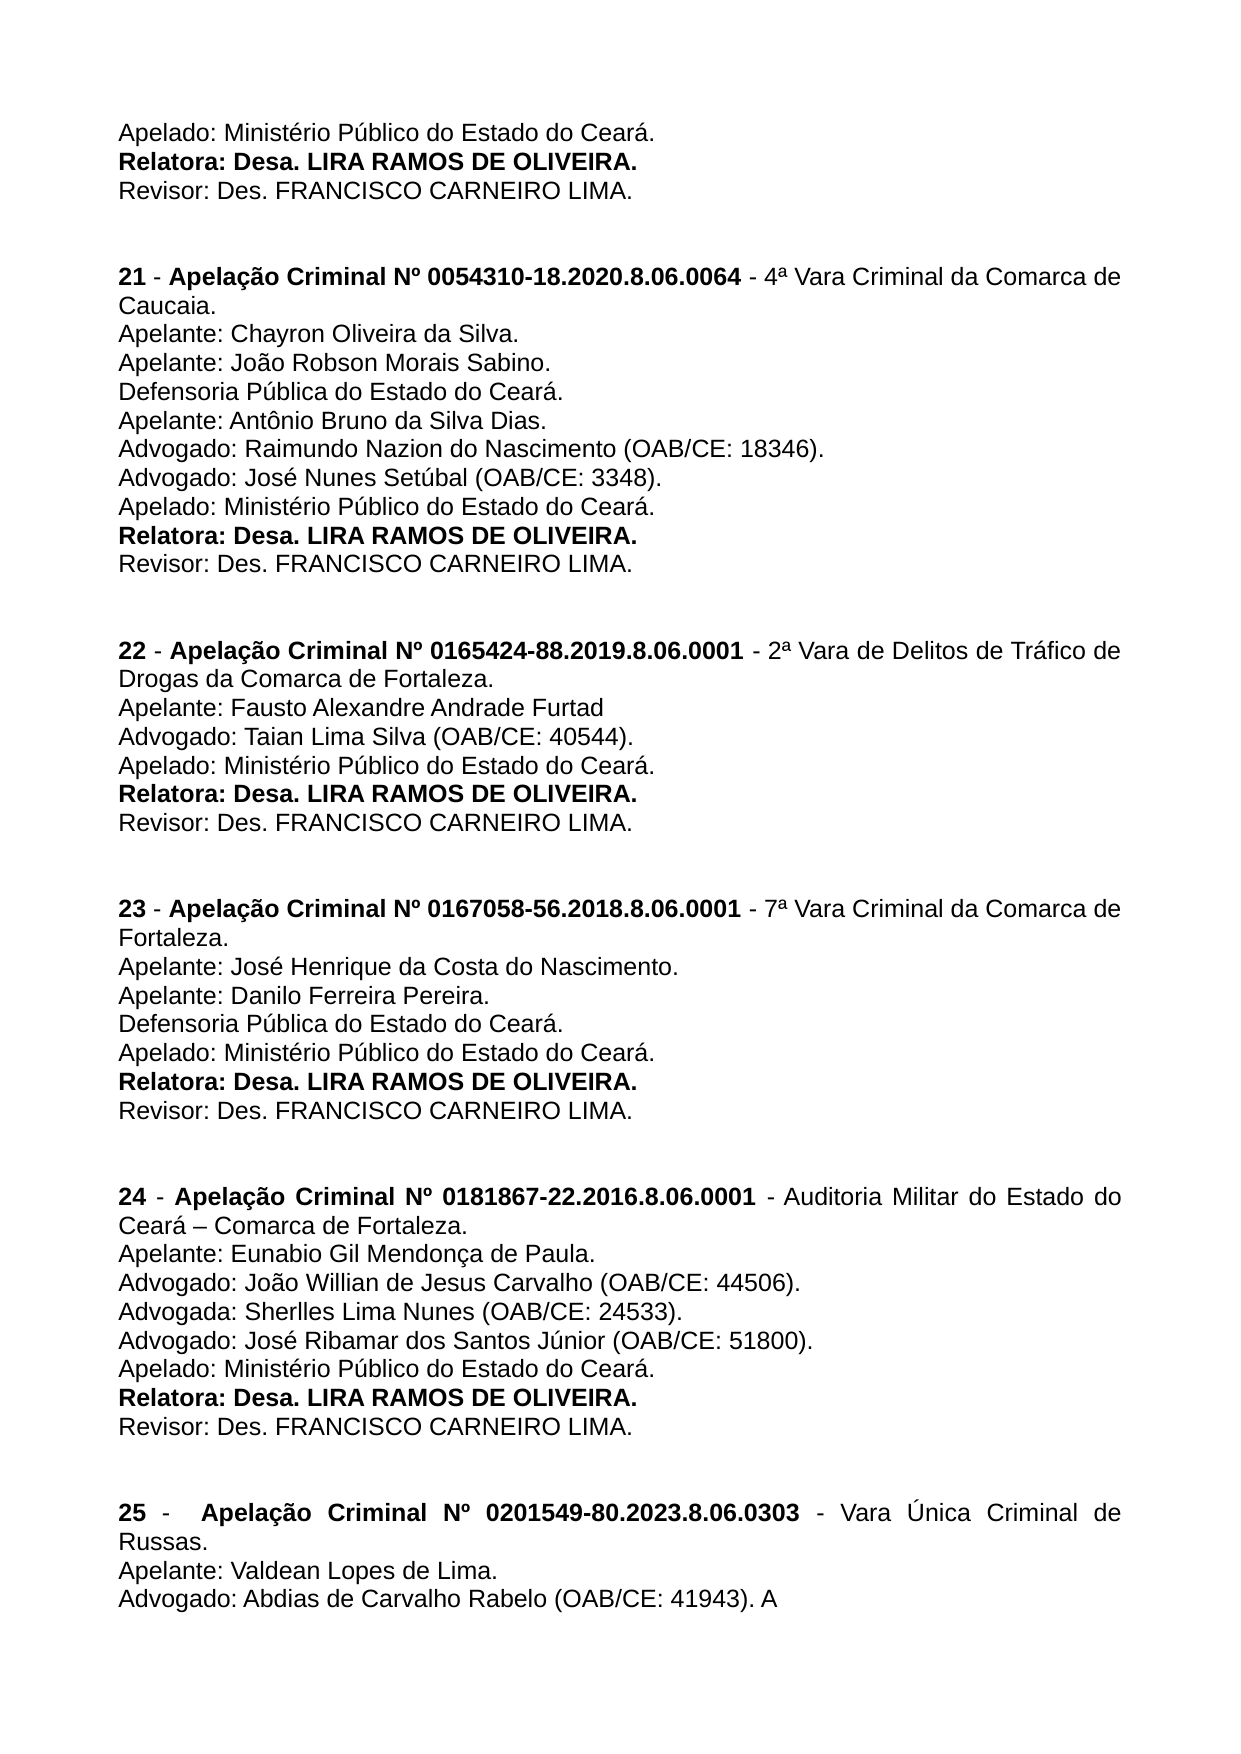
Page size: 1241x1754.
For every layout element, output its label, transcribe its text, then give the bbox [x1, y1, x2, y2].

text Revisor: Des. FRANCISCO CARNEIRO LIMA. [118, 1412, 1122, 1441]
text Apelante: Fausto Alexandre Andrade Furtad [118, 693, 1122, 722]
text Revisor: Des. FRANCISCO CARNEIRO LIMA. [118, 549, 1122, 578]
text 25 - Apelação Criminal Nº 0201549-80.2023.8.06.0303 - Vara Única Criminal de Russas. [118, 1498, 1122, 1556]
text Advogado: Raimundo Nazion do Nascimento (OAB/CE: 18346). [118, 434, 1122, 463]
text Apelante: Chayron Oliveira da Silva. [118, 319, 1122, 348]
text Apelante: Valdean Lopes de Lima. [118, 1556, 1122, 1584]
text Apelante: Eunabio Gil Mendonça de Paula. [118, 1239, 1122, 1268]
text 22 - Apelação Criminal Nº 0165424-88.2019.8.06.0001 - 2ª Vara de Delitos de Tráfico de Drogas da Comarca de Fortaleza. [118, 636, 1122, 693]
text Apelado: Ministério Público do Estado do Ceará. [118, 118, 1122, 147]
text Apelado: Ministério Público do Estado do Ceará. [118, 751, 1122, 779]
text Apelante: José Henrique da Costa do Nascimento. [118, 952, 1122, 981]
text Apelante: Danilo Ferreira Pereira. [118, 981, 1122, 1009]
text Advogada: Sherlles Lima Nunes (OAB/CE: 24533). [118, 1297, 1122, 1326]
text Apelado: Ministério Público do Estado do Ceará. [118, 1038, 1122, 1067]
text Relatora: Desa. LIRA RAMOS DE OLIVEIRA. [118, 521, 1122, 549]
text Revisor: Des. FRANCISCO CARNEIRO LIMA. [118, 176, 1122, 204]
text 24 - Apelação Criminal Nº 0181867-22.2016.8.06.0001 - Auditoria Militar do Estado do Ceará – Comarca de Fortaleza. [118, 1182, 1122, 1239]
text Advogado: João Willian de Jesus Carvalho (OAB/CE: 44506). [118, 1268, 1122, 1297]
text 21 - Apelação Criminal Nº 0054310-18.2020.8.06.0064 - 4ª Vara Criminal da Comarca de Caucaia. [118, 262, 1122, 319]
text Apelado: Ministério Público do Estado do Ceará. [118, 1354, 1122, 1383]
text Relatora: Desa. LIRA RAMOS DE OLIVEIRA. [118, 1383, 1122, 1412]
text 23 - Apelação Criminal Nº 0167058-56.2018.8.06.0001 - 7ª Vara Criminal da Comarca de Fortaleza. [118, 894, 1122, 952]
text Revisor: Des. FRANCISCO CARNEIRO LIMA. [118, 1096, 1122, 1124]
text Relatora: Desa. LIRA RAMOS DE OLIVEIRA. [118, 779, 1122, 808]
text Apelante: João Robson Morais Sabino. [118, 348, 1122, 377]
text Relatora: Desa. LIRA RAMOS DE OLIVEIRA. [118, 147, 1122, 176]
text Advogado: Taian Lima Silva (OAB/CE: 40544). [118, 722, 1122, 751]
text Advogado: José Ribamar dos Santos Júnior (OAB/CE: 51800). [118, 1326, 1122, 1354]
text Defensoria Pública do Estado do Ceará. [118, 1009, 1122, 1038]
text Advogado: José Nunes Setúbal (OAB/CE: 3348). [118, 463, 1122, 492]
text Advogado: Abdias de Carvalho Rabelo (OAB/CE: 41943). A [118, 1584, 1122, 1613]
text Relatora: Desa. LIRA RAMOS DE OLIVEIRA. [118, 1067, 1122, 1096]
text Defensoria Pública do Estado do Ceará. [118, 377, 1122, 406]
text Apelado: Ministério Público do Estado do Ceará. [118, 492, 1122, 521]
text Apelante: Antônio Bruno da Silva Dias. [118, 406, 1122, 434]
text Revisor: Des. FRANCISCO CARNEIRO LIMA. [118, 808, 1122, 837]
